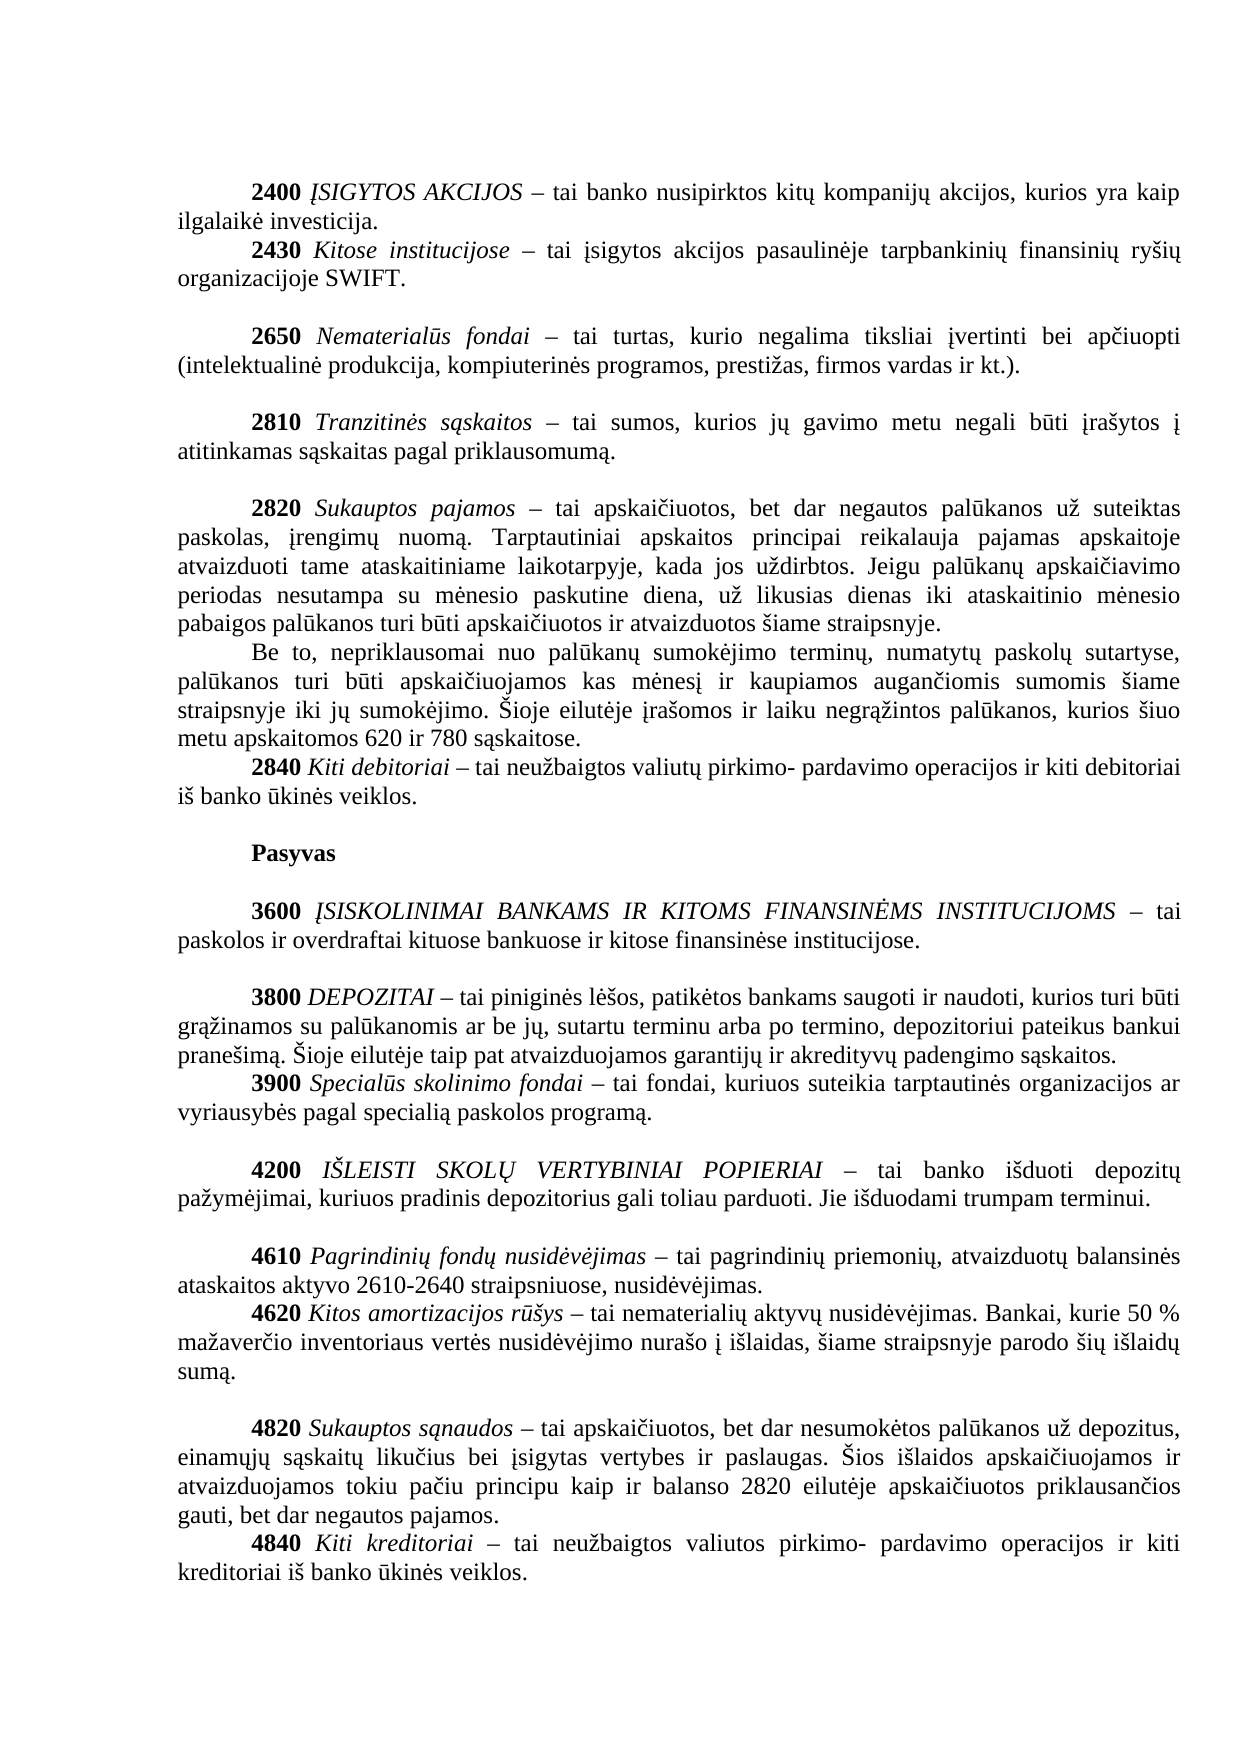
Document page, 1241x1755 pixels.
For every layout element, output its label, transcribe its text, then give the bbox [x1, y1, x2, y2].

text 3800 DEPOZITAI – tai piniginės lėšos, patikėtos bankams saugoti ir naudoti, kurios turi būti grąžinamos su palūkanomis ar be jų, sutartu terminu arba po termino, depozitoriui pateikus bankui pranešimą. Šioje eilutėje taip pat atvaizduojamos garantijų ir akredityvų padengimo sąskaitos. [177, 982, 1181, 1068]
text 4610 Pagrindinių fondų nusidėvėjimas – tai pagrindinių priemonių, atvaizduotų balansinės ataskaitos aktyvo 2610-2640 straipsniuose, nusidėvėjimas. [177, 1241, 1181, 1298]
text 4200 IŠLEISTI SKOLŲ VERTYBINIAI POPIERIAI – tai banko išduoti depozitų pažymėjimai, kuriuos pradinis depozitorius gali toliau parduoti. Jie išduodami trumpam terminui. [177, 1155, 1181, 1212]
text Be to, nepriklausomai nuo palūkanų sumokėjimo terminų, numatytų paskolų sutartyse, palūkanos turi būti apskaičiuojamos kas mėnesį ir kaupiamos augančiomis sumomis šiame straipsnyje iki jų sumokėjimo. Šioje eilutėje įrašomos ir laiku negrąžintos palūkanos, kurios šiuo metu apskaitomos 620 ir 780 sąskaitose. [177, 637, 1181, 752]
text 2840 Kiti debitoriai – tai neužbaigtos valiutų pirkimo- pardavimo operacijos ir kiti debitoriai iš banko ūkinės veiklos. [177, 752, 1181, 810]
text 2430 Kitose institucijose – tai įsigytos akcijos pasaulinėje tarpbankinių finansinių ryšių organizacijoje SWIFT. [177, 235, 1181, 292]
text 4620 Kitos amortizacijos rūšys – tai nematerialių aktyvų nusidėvėjimas. Bankai, kurie 50 % mažaverčio inventoriaus vertės nusidėvėjimo nurašo į išlaidas, šiame straipsnyje parodo šių išlaidų sumą. [177, 1298, 1181, 1385]
text 2400 ĮSIGYTOS AKCIJOS – tai banko nusipirktos kitų kompanijų akcijos, kurios yra kaip ilgalaikė investicija. [177, 177, 1181, 235]
text 2650 Nematerialūs fondai – tai turtas, kurio negalima tiksliai įvertinti bei apčiuopti (intelektualinė produkcija, kompiuterinės programos, prestižas, firmos vardas ir kt.). [177, 321, 1181, 378]
text 3600 ĮSISKOLINIMAI BANKAMS IR KITOMS FINANSINĖMS INSTITUCIJOMS – tai paskolos ir overdraftai kituose bankuose ir kitose finansinėse institucijose. [177, 896, 1181, 953]
text 2820 Sukauptos pajamos – tai apskaičiuotos, bet dar negautos palūkanos už suteiktas paskolas, įrengimų nuomą. Tarptautiniai apskaitos principai reikalauja pajamas apskaitoje atvaizduoti tame ataskaitiniame laikotarpyje, kada jos uždirbtos. Jeigu palūkanų apskaičiavimo periodas nesutampa su mėnesio paskutine diena, už likusias dienas iki ataskaitinio mėnesio pabaigos palūkanos turi būti apskaičiuotos ir atvaizduotos šiame straipsnyje. [177, 493, 1181, 637]
text 4820 Sukauptos sąnaudos – tai apskaičiuotos, bet dar nesumokėtos palūkanos už depozitus, einamųjų sąskaitų likučius bei įsigytas vertybes ir paslaugas. Šios išlaidos apskaičiuojamos ir atvaizduojamos tokiu pačiu principu kaip ir balanso 2820 eilutėje apskaičiuotos priklausančios gauti, bet dar negautos pajamos. [177, 1413, 1181, 1528]
text 3900 Specialūs skolinimo fondai – tai fondai, kuriuos suteikia tarptautinės organizacijos ar vyriausybės pagal specialią paskolos programą. [177, 1068, 1181, 1126]
text 4840 Kiti kreditoriai – tai neužbaigtos valiutos pirkimo- pardavimo operacijos ir kiti kreditoriai iš banko ūkinės veiklos. [177, 1528, 1181, 1586]
text 2810 Tranzitinės sąskaitos – tai sumos, kurios jų gavimo metu negali būti įrašytos į atitinkamas sąskaitas pagal priklausomumą. [177, 407, 1181, 465]
text Pasyvas [177, 838, 1181, 867]
